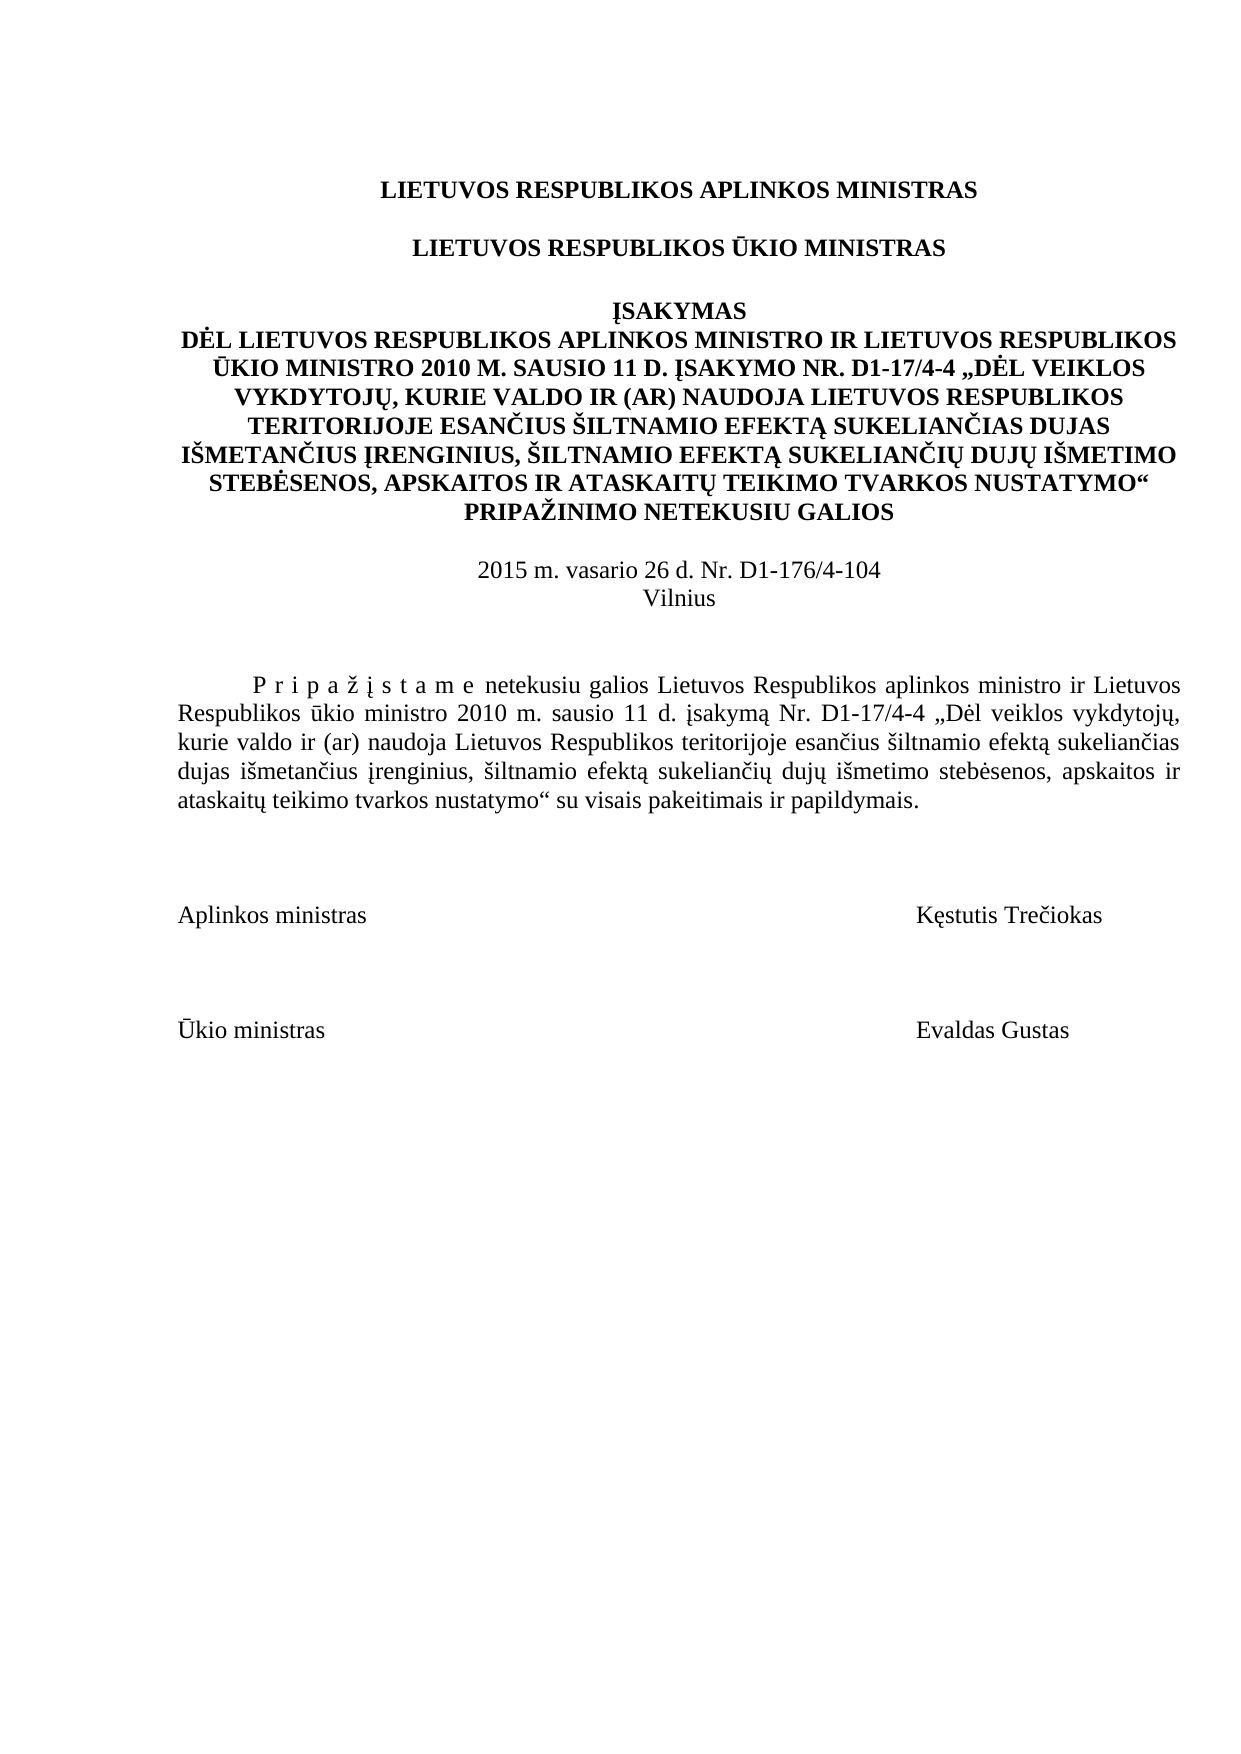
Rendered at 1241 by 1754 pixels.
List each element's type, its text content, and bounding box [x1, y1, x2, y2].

text Ūkio ministras Evaldas Gustas [177, 1015, 1181, 1043]
text ĮSAKYMAS [177, 296, 1181, 325]
text LIETUVOS RESPUBLIKOS ŪKIO MINISTRAS [177, 233, 1181, 262]
text Vilnius [177, 583, 1181, 612]
text LIETUVOS RESPUBLIKOS APLINKOS MINISTRAS [177, 176, 1181, 204]
text DĖL Lietuvos Respublikos aplinkos ministro ir Lietuvos Respublikos ūkio ministro 2010 m. sausio 11 d. įsakymo Nr. D1-17/4-4 „Dėl veiklos vykdytojų, kurie valdo ir (ar) naudoja Lietuvos Respublikos teritorijoje esančius šiltnamio efektą sukeliančias dujas išmetančius įrenginius, šiltnamio efektą sukeliančių dujų išmetimo stebėsenos, apskaitos ir ataskaitų teikimo tvarkos nustatymo“ PRIPAŽINIMO NETEKUSIU GALIOS [177, 325, 1181, 526]
text P r i p a ž į s t a m e netekusiu galios Lietuvos Respublikos aplinkos ministro ir Lietuvos Respublikos ūkio ministro 2010 m. sausio 11 d. įsakymą Nr. D1-17/4-4 „Dėl veiklos vykdytojų, kurie valdo ir (ar) naudoja Lietuvos Respublikos teritorijoje esančius šiltnamio efektą sukeliančias dujas išmetančius įrenginius, šiltnamio efektą sukeliančių dujų išmetimo stebėsenos, apskaitos ir ataskaitų teikimo tvarkos nustatymo“ su visais pakeitimais ir papildymais. [177, 670, 1181, 813]
text 2015 m. vasario 26 d. Nr. D1-176/4-104 [177, 555, 1181, 583]
text Aplinkos ministras Kęstutis Trečiokas [177, 900, 1181, 928]
